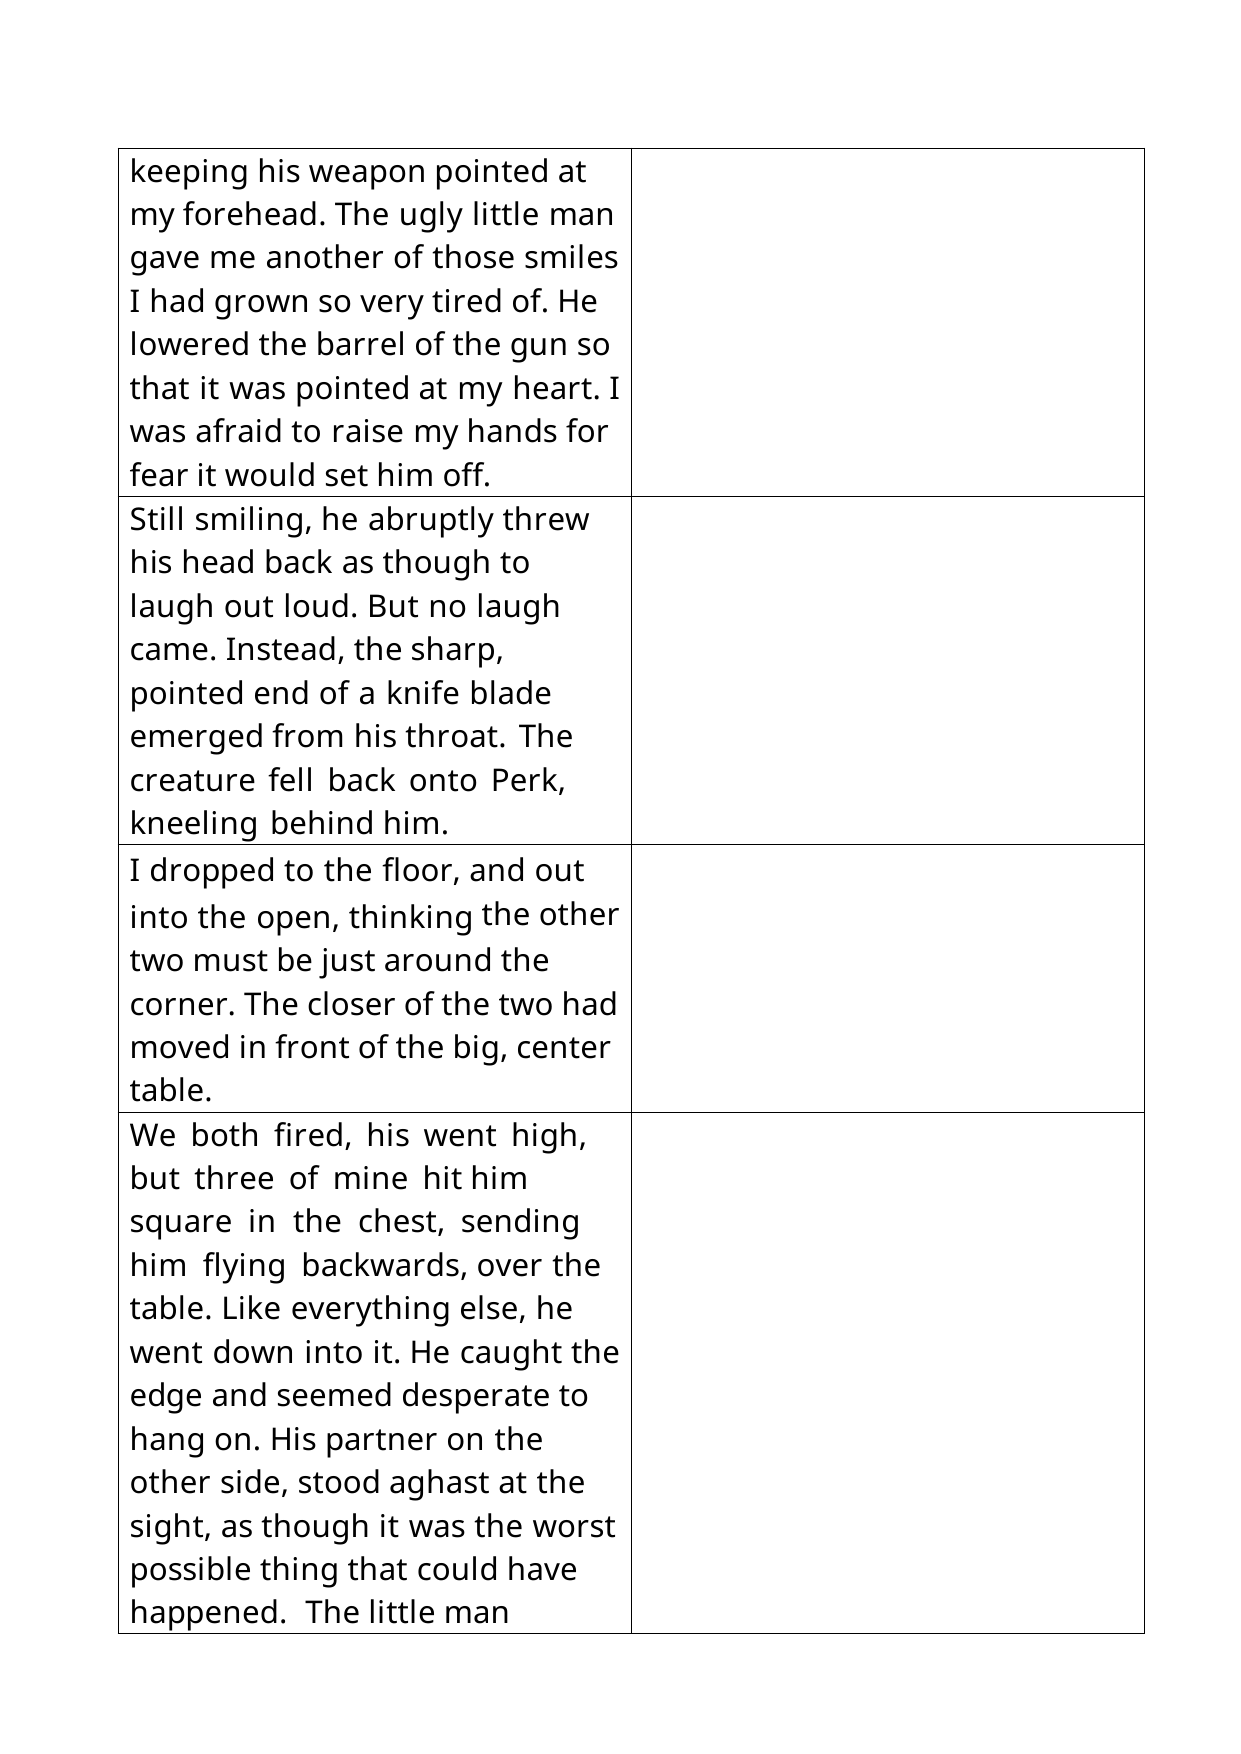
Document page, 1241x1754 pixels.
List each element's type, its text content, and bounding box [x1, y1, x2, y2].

table_cell [632, 1113, 1144, 1633]
table_cell [632, 845, 1144, 1112]
table_cell I dropped to the floor, and out into the open, thinking the other two must be just around the corner. The closer of the two had moved in front of the big, center table. [119, 845, 631, 1112]
table_cell keeping his weapon pointed at my forehead. The ugly little man gave me another of those smiles I had grown so very tired of. He lowered the barrel of the gun so that it was pointed at my heart. I was afraid to raise my hands for fear it would set him off. [119, 149, 631, 496]
table_cell [632, 149, 1144, 496]
table_cell We both fired, his went high, but three of mine hit him square in the chest, sending him flying backwards, over the table. Like everything else, he went down into it. He caught the edge and seemed desperate to hang on. His partner on the other side, stood aghast at the sight, as though it was the worst possible thing that could have happened. The little man [119, 1113, 631, 1633]
table_cell Still smiling, he abruptly threw his head back as though to laugh out loud. But no laugh came. Instead, the sharp, pointed end of a knife blade emerged from his throat. The creature fell back onto Perk, kneeling behind him. [119, 497, 631, 844]
table_cell [632, 497, 1144, 844]
